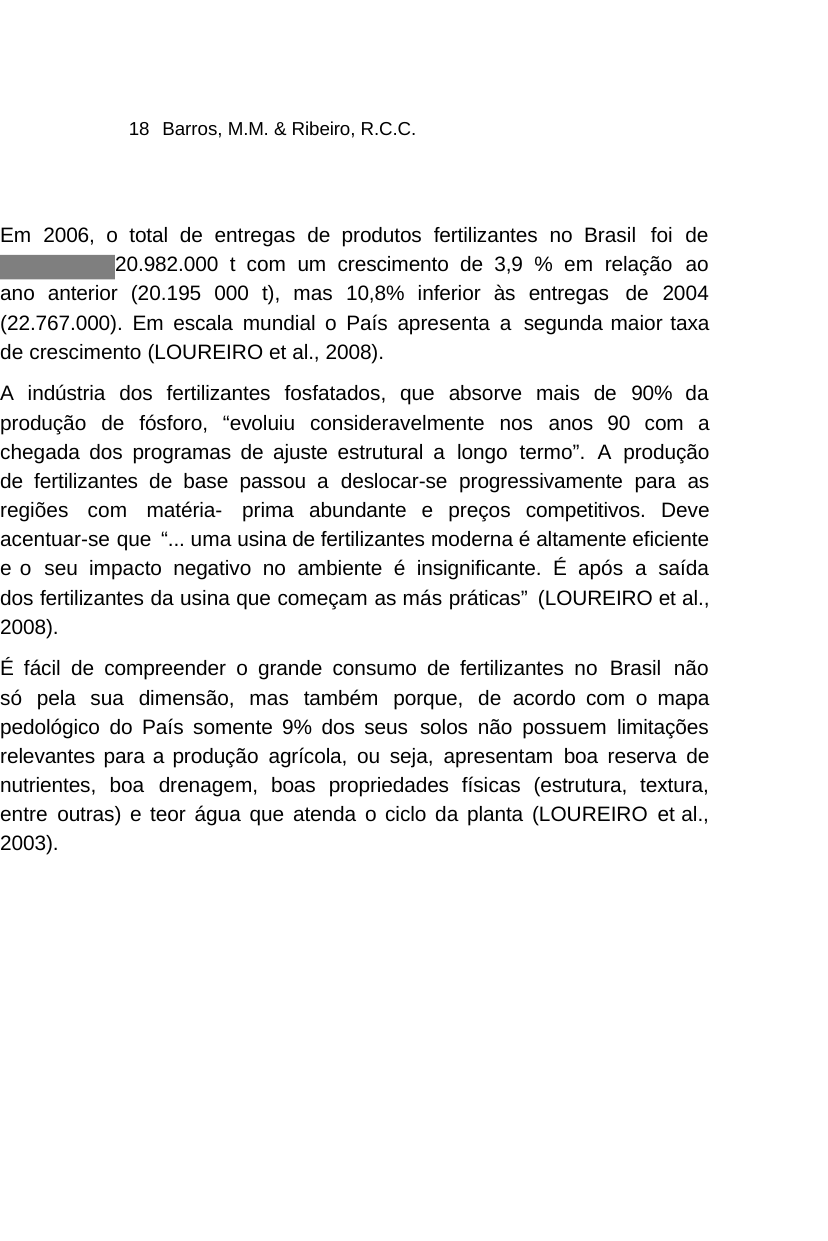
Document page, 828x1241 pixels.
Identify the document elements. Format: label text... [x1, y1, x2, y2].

text Em 2006, o total de entregas de produtos fertilizantes no Brasil foi de 20.982.000 t com um crescimento de 3,9 % em relação ao ano anterior (20.195 000 t), mas 10,8% inferior às entregas de 2004 (22.767.000). Em escala mundial o País apresenta a segunda maior taxa de crescimento (LOUREIRO et al., 2008). [0, 223, 709, 363]
text A indústria dos fertilizantes fosfatados, que absorve mais de 90% da produção de fósforo, “evoluiu consideravelmente nos anos 90 com a chegada dos programas de ajuste estrutural a longo termo”. A produção de fertilizantes de base passou a deslocar-se progressivamente para as regiões com matéria- prima abundante e preços competitivos. Deve acentuar-se que “... uma usina de fertilizantes moderna é altamente eficiente e o seu impacto negativo no ambiente é insignificante. É após a saída dos fertilizantes da usina que começam as más práticas” (LOUREIRO et al., 2008). [0, 381, 709, 638]
text É fácil de compreender o grande consumo de fertilizantes no Brasil não só pela sua dimensão, mas também porque, de acordo com o mapa pedológico do País somente 9% dos seus solos não possuem limitações relevantes para a produção agrícola, ou seja, apresentam boa reserva de nutrientes, boa drenagem, boas propriedades físicas (estrutura, textura, entre outras) e teor água que atenda o ciclo da planta (LOUREIRO et al., 2003). [0, 656, 709, 855]
